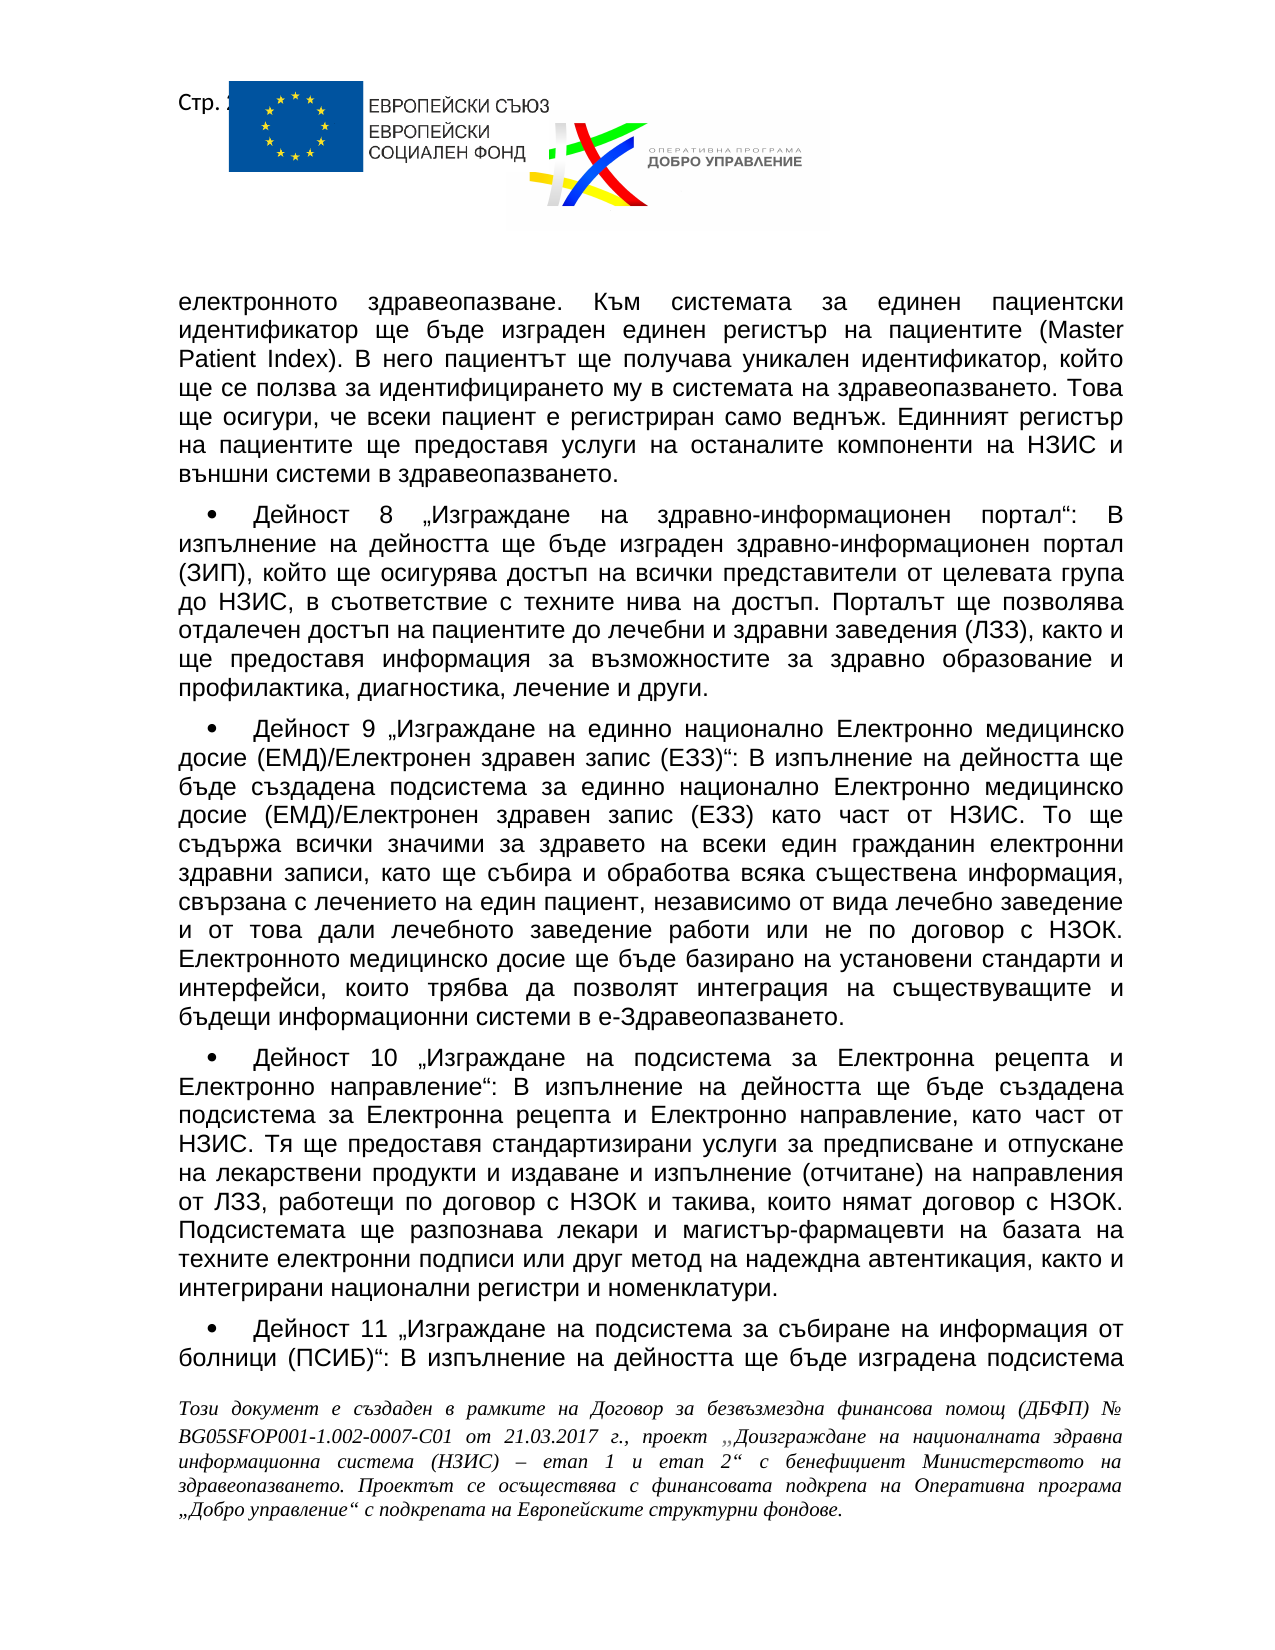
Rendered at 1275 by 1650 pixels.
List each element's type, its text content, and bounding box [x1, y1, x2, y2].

list Дейност 9 „Изграждане на единно национално Електронно медицинско досие (ЕМД)/Електронен здравен запис (ЕЗЗ)“: В изпълнение на дейността ще бъде създадена подсистема за единно национално Електронно медицинско досие (ЕМД)/Електронен здравен запис (ЕЗЗ) като част от НЗИС. То ще съдържа всички значими за здравето на всеки един гражданин електронни здравни записи, като ще събира и обработва всяка съществена информация, свързана с лечението на един пациент, независимо от вида лечебно заведение и от това дали лечебното заведение работи или не по договор с НЗОК. Електронното медицинско досие ще бъде базирано на установени стандарти и интерфейси, които трябва да позволят интеграция на съществуващите и бъдещи информационни системи в е-Здравеопазването. [178, 714, 1125, 1030]
list електронното здравеопазване. Към системата за единен пациентски идентификатор ще бъде изграден единен регистър на пациентите (Master Patient Index). В него пациентът ще получава уникален идентификатор, който ще се ползва за идентифицирането му в системата на здравеопазването. Това ще осигури, че всеки пациент е регистриран само веднъж. Единният регистър на пациентите ще предоставя услуги на останалите компоненти на НЗИС и външни системи в здравеопазването. [178, 286, 1125, 488]
list Дейност 8 „Изграждане на здравно-информационен портал“: В изпълнение на дейността ще бъде изграден здравно-информационен портал (ЗИП), който ще осигурява достъп на всички представители от целевата група до НЗИС, в съответствие с техните нива на достъп. Порталът ще позволява отдалечен достъп на пациентите до лечебни и здравни заведения (ЛЗЗ), както и ще предоставя информация за възможностите за здравно образование и профилактика, диагностика, лечение и други. [178, 500, 1125, 702]
list Дейност 11 „Изграждане на подсистема за събиране на информация от болници (ПСИБ)“: В изпълнение на дейността ще бъде изградена подсистема [178, 1314, 1125, 1372]
list Дейност 10 „Изграждане на подсистема за Електронна рецепта и Електронно направление“: В изпълнение на дейността ще бъде създадена подсистема за Електронна рецепта и Електронно направление, като част от НЗИС. Тя ще предоставя стандартизирани услуги за предписване и отпускане на лекарствени продукти и издаване и изпълнение (отчитане) на направления от ЛЗЗ, работещи по договор с НЗОК и такива, които нямат договор с НЗОК. Подсистемата ще разпознава лекари и магистър-фармацевти на базата на техните електронни подписи или друг метод на надеждна автентикация, както и интегрирани национални регистри и номенклатури. [178, 1043, 1125, 1302]
